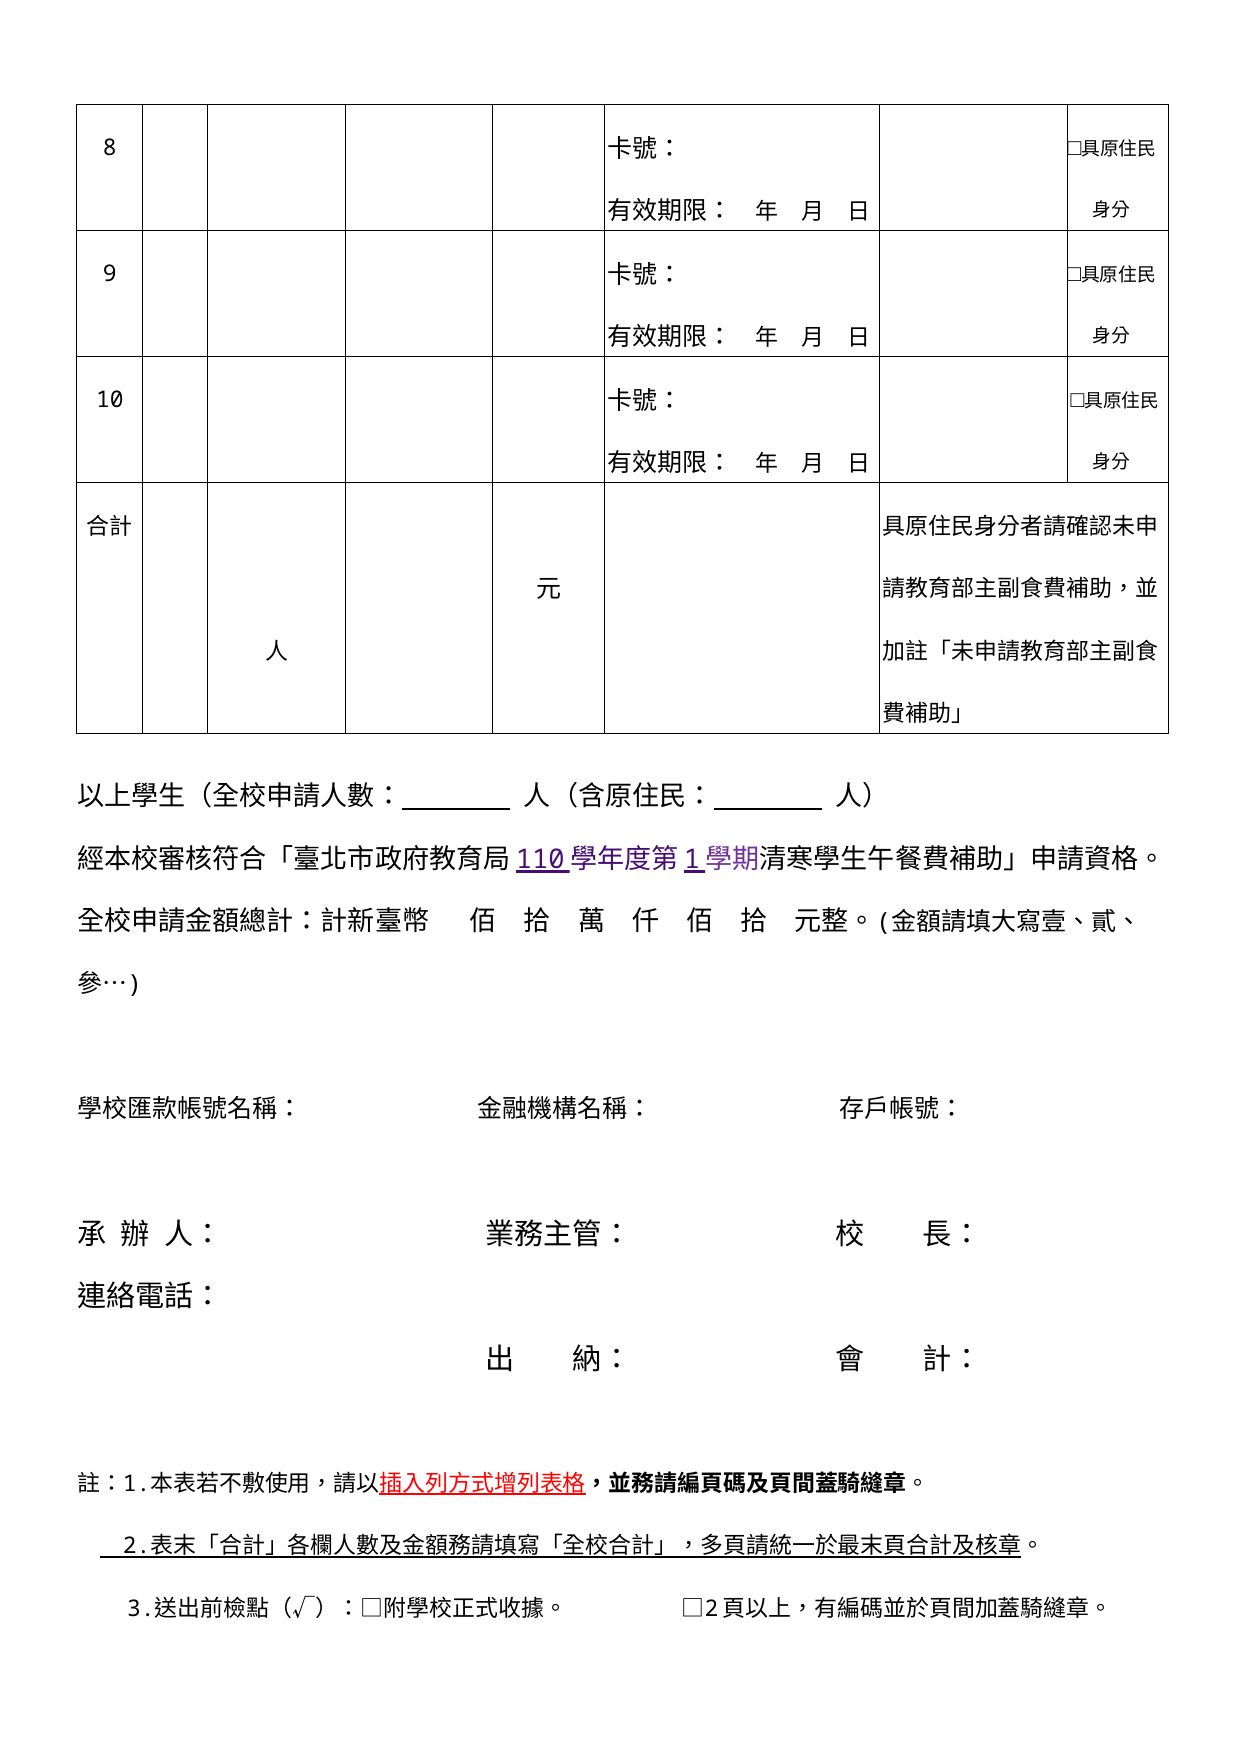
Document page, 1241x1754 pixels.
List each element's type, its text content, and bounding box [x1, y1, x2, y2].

table_cell [493, 231, 604, 356]
table_cell [346, 231, 492, 356]
table_cell [346, 483, 492, 733]
table_cell 9 [77, 231, 142, 356]
table_cell [143, 231, 207, 356]
text 承 辦 人： 業務主管： 校 長： [77, 1190, 1162, 1252]
table_cell [208, 231, 345, 356]
table_cell □具原住民身分 [1068, 357, 1168, 482]
table_cell [493, 105, 604, 229]
table_cell [346, 357, 492, 482]
table_cell 卡號： 有效期限： 年 月 日 [605, 105, 879, 229]
table_cell 卡號： 有效期限： 年 月 日 [605, 231, 879, 356]
table_cell [143, 105, 207, 229]
text 3.送出前檢點（√）：□附學校正式收據。 □2頁以上，有編碼並於頁間加蓋騎縫章。 [127, 1565, 1162, 1627]
table_cell [880, 231, 1067, 356]
table_cell 元 [493, 483, 604, 733]
text 註：1.本表若不敷使用，請以插入列方式增列表格，並務請編頁碼及頁間蓋騎縫章。 [77, 1440, 1162, 1502]
text 以上學生（全校申請人數： 人（含原住民： 人） [77, 752, 1162, 815]
table_cell [208, 357, 345, 482]
table_cell [143, 483, 207, 733]
table_cell 合計 [77, 483, 142, 733]
table_cell 10 [77, 357, 142, 482]
table_cell 8 [77, 105, 142, 229]
text 經本校審核符合「臺北市政府教育局110學年度第1學期清寒學生午餐費補助」申請資格。 [77, 815, 1162, 877]
table_cell [143, 357, 207, 482]
table_cell [346, 105, 492, 229]
text 2.表末「合計」各欄人數及金額務請填寫「全校合計」，多頁請統一於最末頁合計及核章。 [77, 1502, 1162, 1565]
table_cell [208, 105, 345, 229]
table_cell □具原住民身分 [1068, 105, 1168, 229]
table_cell [605, 483, 879, 733]
text 出 納： 會 計： [77, 1315, 1162, 1377]
text 學校匯款帳號名稱： 金融機構名稱： 存戶帳號： [77, 1065, 1162, 1127]
table_cell [880, 105, 1067, 229]
text 連絡電話： [77, 1252, 1162, 1315]
table_cell [493, 357, 604, 482]
table_cell 卡號： 有效期限： 年 月 日 [605, 357, 879, 482]
table_cell [880, 357, 1067, 482]
table_cell 人 [208, 483, 345, 733]
table_cell □具原住民身分 [1068, 231, 1168, 356]
table_cell 具原住民身分者請確認未申請教育部主副食費補助，並加註「未申請教育部主副食費補助」 [880, 483, 1168, 733]
text 全校申請金額總計：計新臺幣 佰 拾 萬 仟 佰 拾 元整。(金額請填大寫壹、貳、參…) [77, 877, 1162, 1002]
